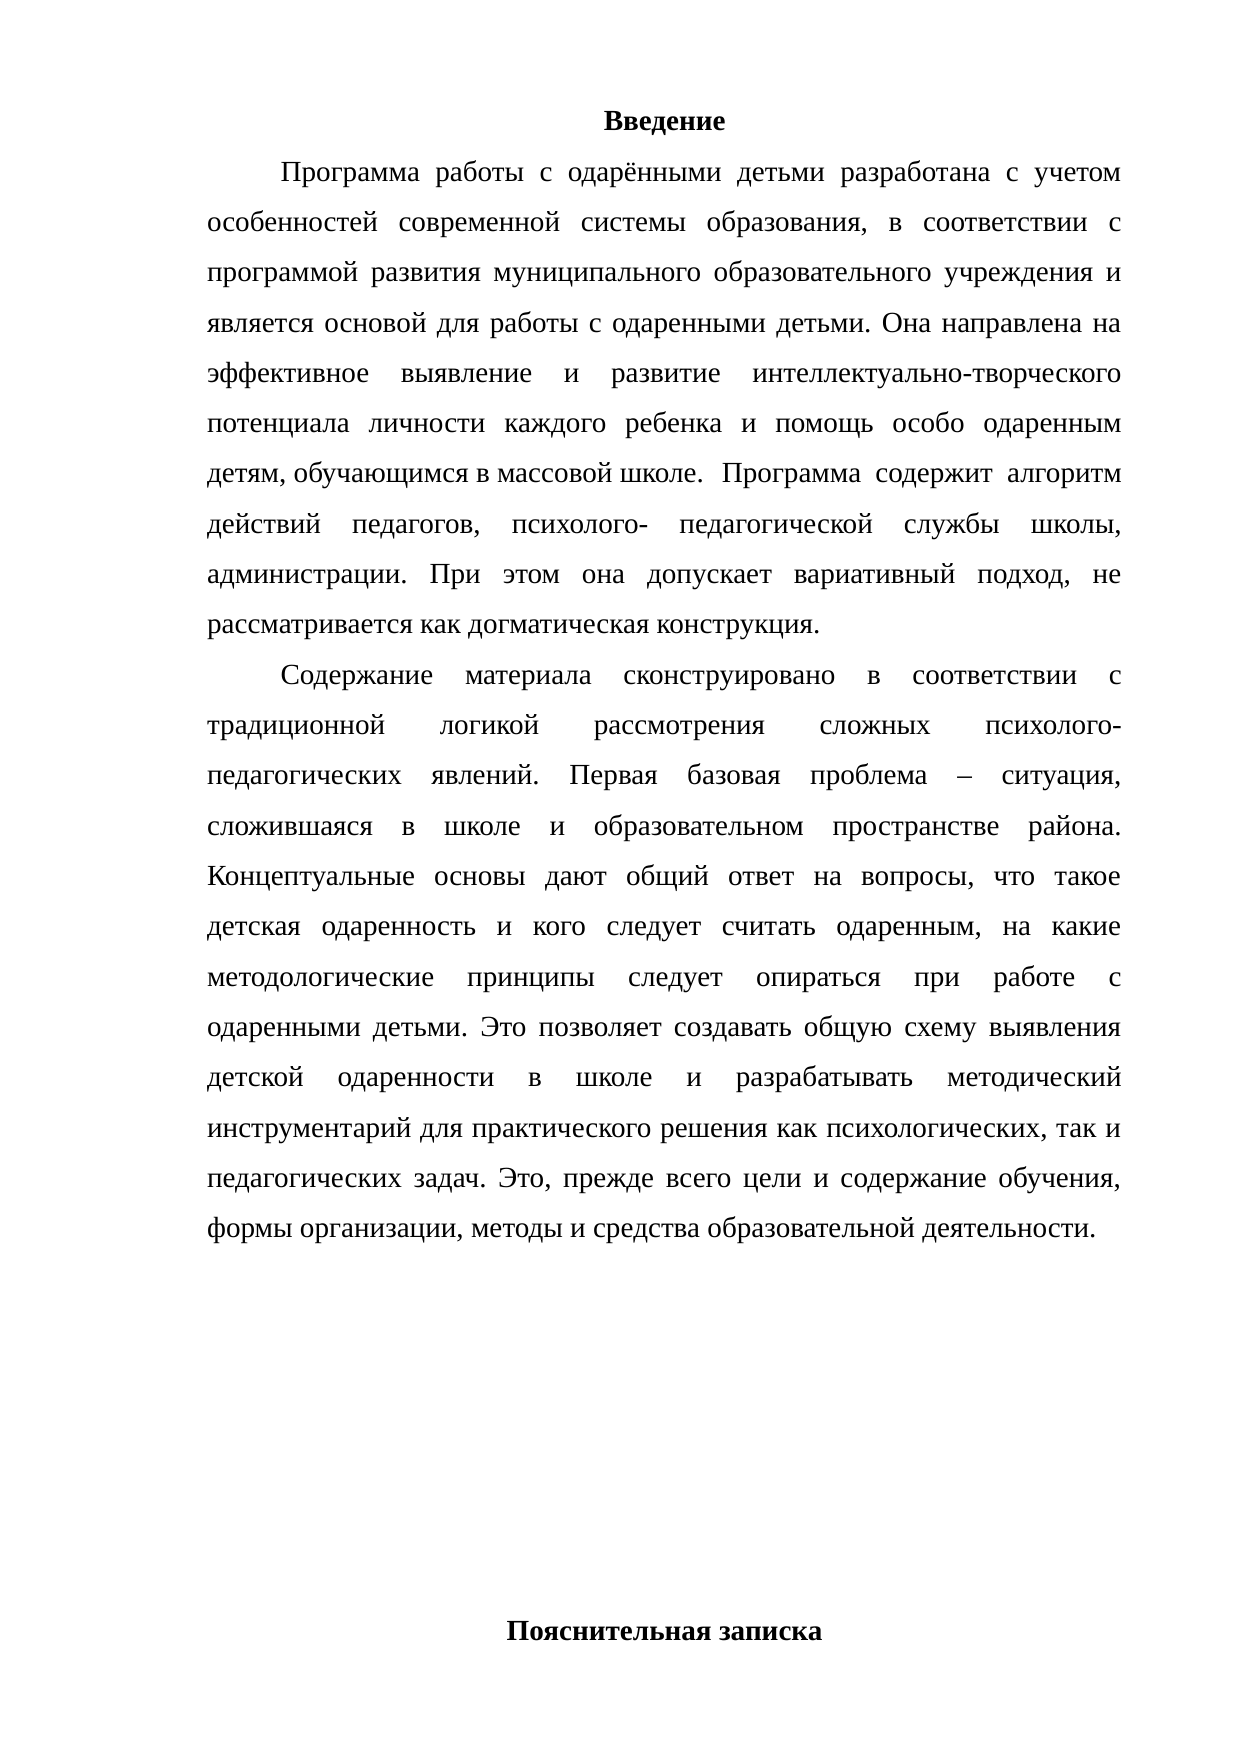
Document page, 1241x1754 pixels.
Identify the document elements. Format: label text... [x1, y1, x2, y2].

text Пояснительная записка [207, 1613, 1122, 1646]
text Программа работы с одарёнными детьми разработана с учетом особенностей современной системы образования, в соответствии с программой развития муниципального образовательного учреждения и является основой для работы с одаренными детьми. Она направлена на эффективное выявление и развитие интеллектуально-творческого потенциала личности каждого ребенка и помощь особо одаренным детям, обучающимся в массовой школе. Программа содержит алгоритм действий педагогов, психолого- педагогической службы школы, администрации. При этом она допускает вариативный подход, не рассматривается как догматическая конструкция. [207, 154, 1122, 640]
text Введение [207, 103, 1122, 137]
text Содержание материала сконструировано в соответствии с традиционной логикой рассмотрения сложных психолого-педагогических явлений. Первая базовая проблема – ситуация, сложившаяся в школе и образовательном пространстве района. Концептуальные основы дают общий ответ на вопросы, что такое детская одаренность и кого следует считать одаренным, на какие методологические принципы следует опираться при работе с одаренными детьми. Это позволяет создавать общую схему выявления детской одаренности в школе и разрабатывать методический инструментарий для практического решения как психологических, так и педагогических задач. Это, прежде всего цели и содержание обучения, формы организации, методы и средства образовательной деятельности. [207, 657, 1122, 1244]
